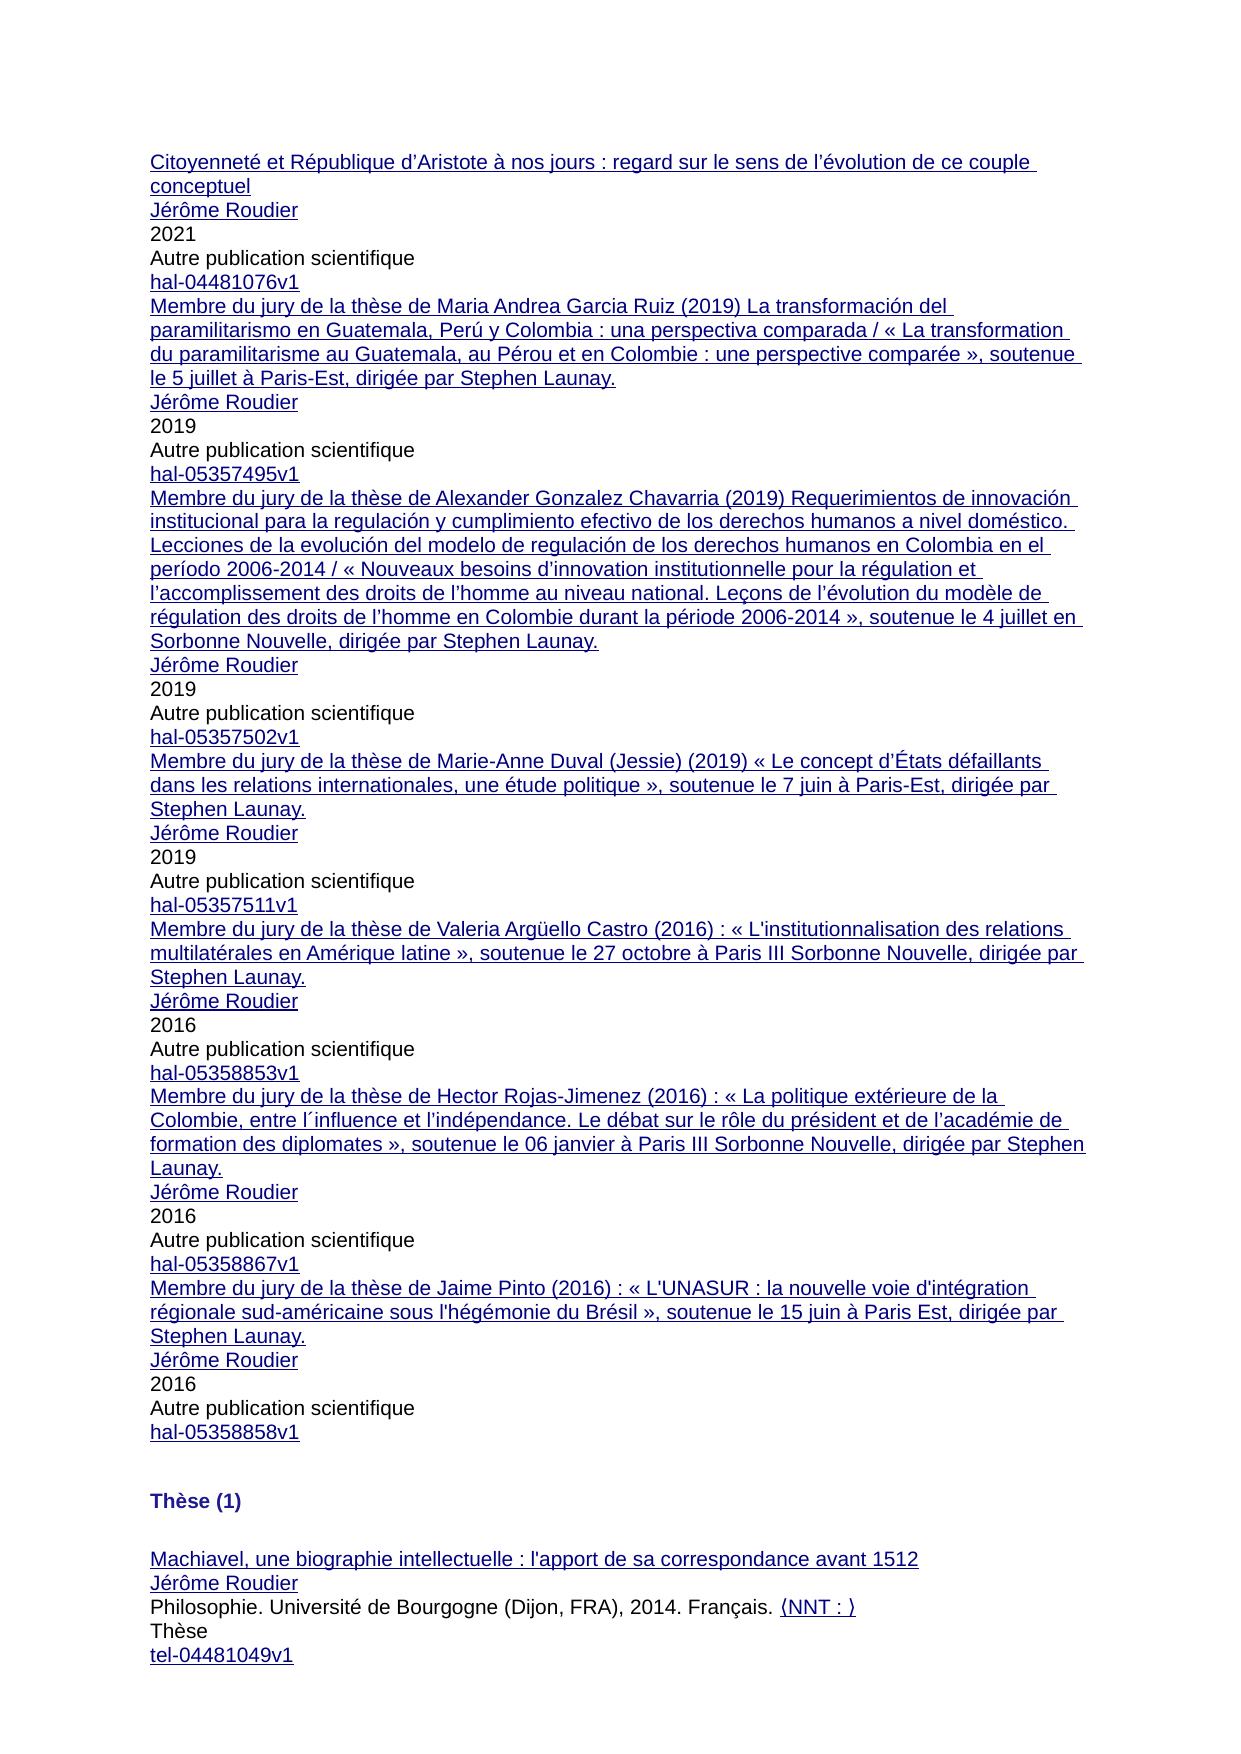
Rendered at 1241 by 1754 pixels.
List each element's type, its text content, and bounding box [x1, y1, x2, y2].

subtitle Thèse (1) [150, 1488, 1090, 1512]
table_header Machiavel, une biographie intellectuelle : l'apport de sa correspondance avant 1512 Jérôme Roudier Philosophie. Université de Bourgogne (Dijon, FRA), 2014. Français. ⟨NNT : ⟩ Thèse tel-04481049v1 [150, 1547, 1090, 1667]
table_cell Membre du jury de la thèse de Jaime Pinto (2016) : « L'UNASUR : la nouvelle voie d'intégration régionale sud-américaine sous l'hégémonie du Brésil », soutenue le 15 juin à Paris Est, dirigée par Stephen Launay. Jérôme Roudier 2016 Autre publication scientifique hal-05358858v1 [150, 1276, 1090, 1444]
table_cell Membre du jury de la thèse de Marie-Anne Duval (Jessie) (2019) « Le concept d’États défaillants dans les relations internationales, une étude politique », soutenue le 7 juin à Paris-Est, dirigée par Stephen Launay. Jérôme Roudier 2019 Autre publication scientifique hal-05357511v1 [150, 749, 1090, 917]
table_cell Membre du jury de la thèse de Alexander Gonzalez Chavarria (2019) Requerimientos de innovación institucional para la regulación y cumplimiento efectivo de los derechos humanos a nivel doméstico. Lecciones de la evolución del modelo de regulación de los derechos humanos en Colombia en el período 2006-2014 / « Nouveaux besoins d’innovation institutionnelle pour la régulation et l’accomplissement des droits de l’homme au niveau national. Leçons de l’évolution du modèle de régulation des droits de l’homme en Colombie durant la période 2006-2014 », soutenue le 4 juillet en Sorbonne Nouvelle, dirigée par Stephen Launay. Jérôme Roudier 2019 Autre publication scientifique hal-05357502v1 [150, 485, 1090, 749]
table_cell Membre du jury de la thèse de Hector Rojas-Jimenez (2016) : « La politique extérieure de la Colombie, entre l´influence et l’indépendance. Le débat sur le rôle du président et de l’académie de formation des diplomates », soutenue le 06 janvier à Paris III Sorbonne Nouvelle, dirigée par Stephen Launay. Jérôme Roudier 2016 Autre publication scientifique hal-05358867v1 [150, 1084, 1090, 1276]
table_cell Citoyenneté et République d’Aristote à nos jours : regard sur le sens de l’évolution de ce couple conceptuel Jérôme Roudier 2021 Autre publication scientifique hal-04481076v1 [150, 150, 1090, 294]
table_cell Membre du jury de la thèse de Maria Andrea Garcia Ruiz (2019) La transformación del paramilitarismo en Guatemala, Perú y Colombia : una perspectiva comparada / « La transformation du paramilitarisme au Guatemala, au Pérou et en Colombie : une perspective comparée », soutenue le 5 juillet à Paris-Est, dirigée par Stephen Launay. Jérôme Roudier 2019 Autre publication scientifique hal-05357495v1 [150, 294, 1090, 485]
table_cell Membre du jury de la thèse de Valeria Argüello Castro (2016) : « L'institutionnalisation des relations multilatérales en Amérique latine », soutenue le 27 octobre à Paris III Sorbonne Nouvelle, dirigée par Stephen Launay. Jérôme Roudier 2016 Autre publication scientifique hal-05358853v1 [150, 917, 1090, 1084]
